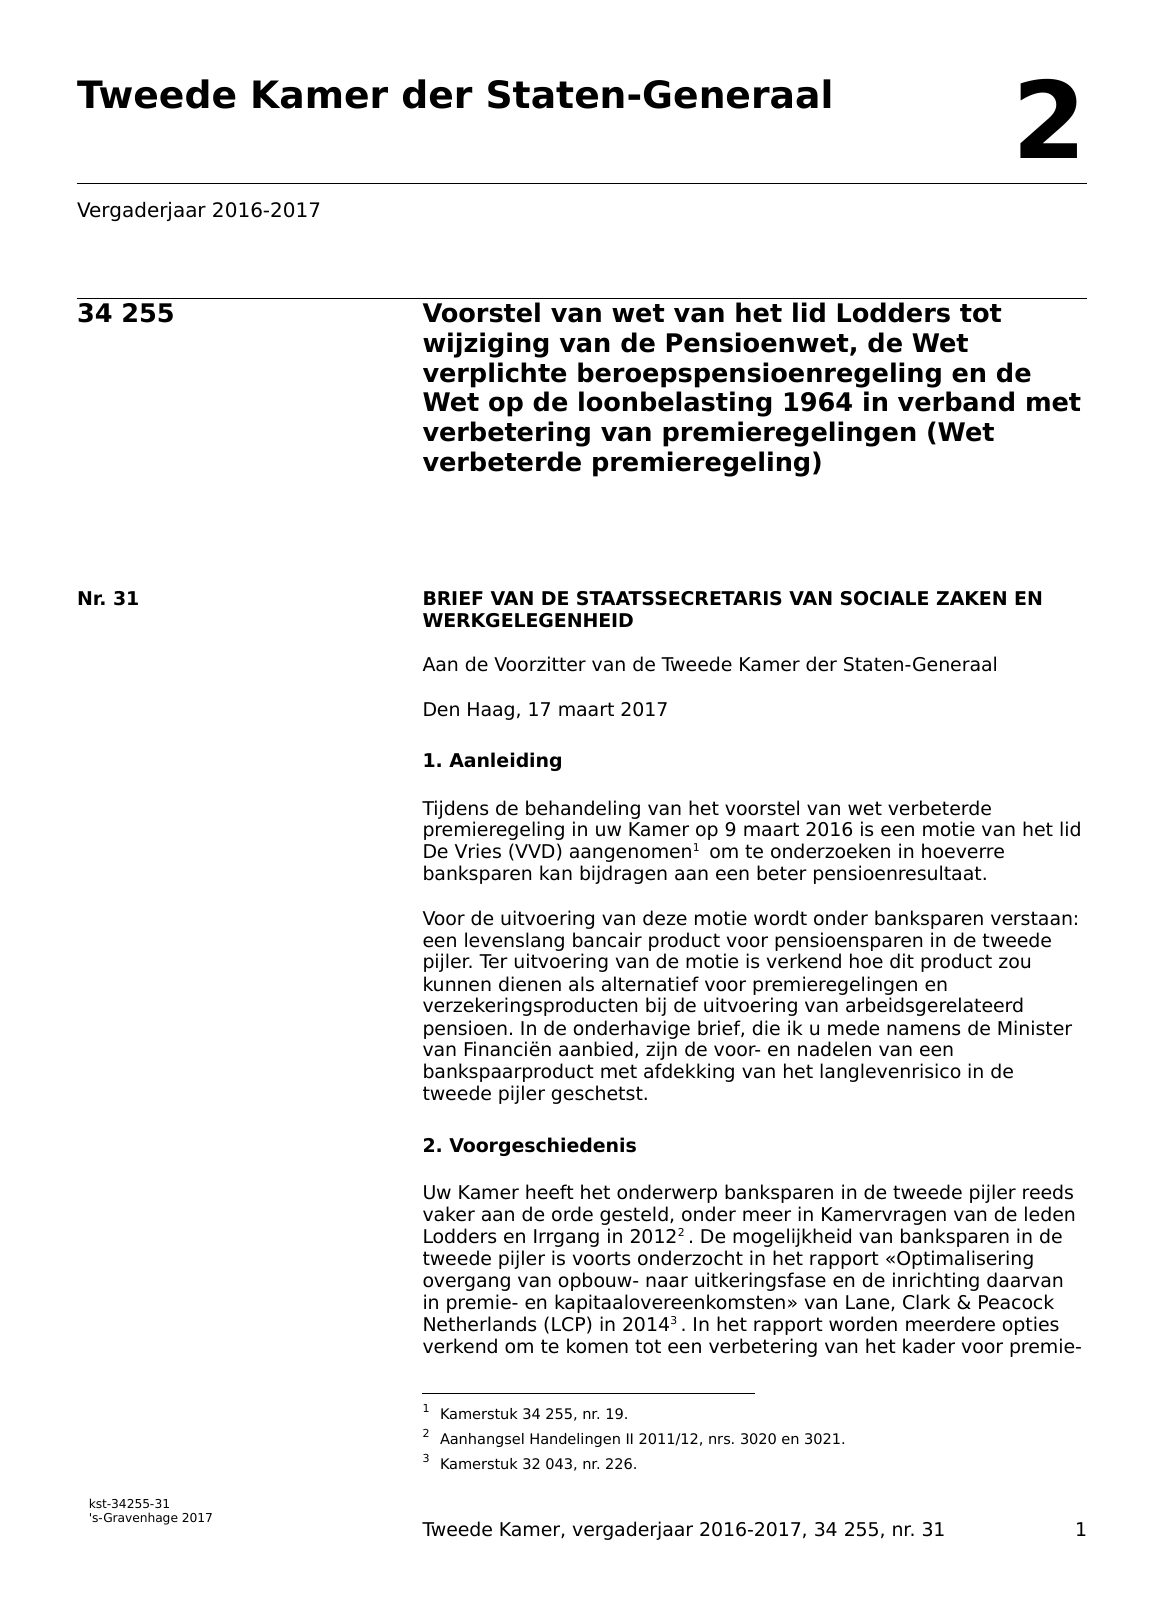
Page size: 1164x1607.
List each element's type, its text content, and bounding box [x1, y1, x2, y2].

text 's-Gravenhage 2017 [88, 1511, 323, 1525]
subtitle 34 255 Voorstel van wet van het lid Lodders tot wijziging van de Pensioenwet, de Wet verplichte beroepspensioenregeling en de Wet op de loonbelasting 1964 in verband met verbetering van premieregelingen (Wet verbeterde premieregeling) [77, 299, 1087, 477]
text Kamerstuk 34 255, nr. 19. [422, 1402, 1087, 1424]
table_header 2 [886, 59, 1087, 183]
text Kamerstuk 32 043, nr. 226. [422, 1452, 1087, 1474]
subtitle 1. Aanleiding [422, 750, 1087, 772]
text Uw Kamer heeft het onderwerp banksparen in de tweede pijler reeds vaker aan de orde gesteld, onder meer in Kamervragen van de leden Lodders en Irrgang in 2012. De mogelijkheid van banksparen in de tweede pijler is voorts onderzocht in het rapport «Optimalisering overgang van opbouw- naar uitkeringsfase en de inrichting daarvan in premie- en kapitaalovereenkomsten» van Lane, Clark & Peacock Netherlands (LCP) in 2014. In het rapport worden meerdere opties verkend om te komen tot een verbetering van het kader voor premie- [422, 1182, 1087, 1358]
text Aanhangsel Handelingen II 2011/12, nrs. 3020 en 3021. [422, 1427, 1087, 1449]
subtitle Nr. 31 BRIEF VAN DE STAATSSECRETARIS VAN SOCIALE ZAKEN EN WERKGELEGENHEID [77, 588, 1087, 632]
text kst-34255-31 [88, 1497, 323, 1511]
text Voor de uitvoering van deze motie wordt onder banksparen verstaan: een levenslang bancair product voor pensioensparen in de tweede pijler. Ter uitvoering van de motie is verkend hoe dit product zou kunnen dienen als alternatief voor premieregelingen en verzekeringsproducten bij de uitvoering van arbeidsgerelateerd pensioen. In de onderhavige brief, die ik u mede namens de Minister van Financiën aanbied, zijn de voor- en nadelen van een bankspaarproduct met afdekking van het langlevenrisico in de tweede pijler geschetst. [422, 907, 1087, 1105]
table_cell Vergaderjaar 2016-2017 [77, 184, 1087, 298]
text Den Haag, 17 maart 2017 [422, 698, 1087, 720]
text Aan de Voorzitter van de Tweede Kamer der Staten-Generaal [422, 654, 1087, 676]
table_header Tweede Kamer der Staten-Generaal [77, 59, 886, 183]
text Tijdens de behandeling van het voorstel van wet verbeterde premieregeling in uw Kamer op 9 maart 2016 is een motie van het lid De Vries (VVD) aangenomen om te onderzoeken in hoeverre banksparen kan bijdragen aan een beter pensioenresultaat. [422, 797, 1087, 885]
subtitle 2. Voorgeschiedenis [422, 1135, 1087, 1157]
